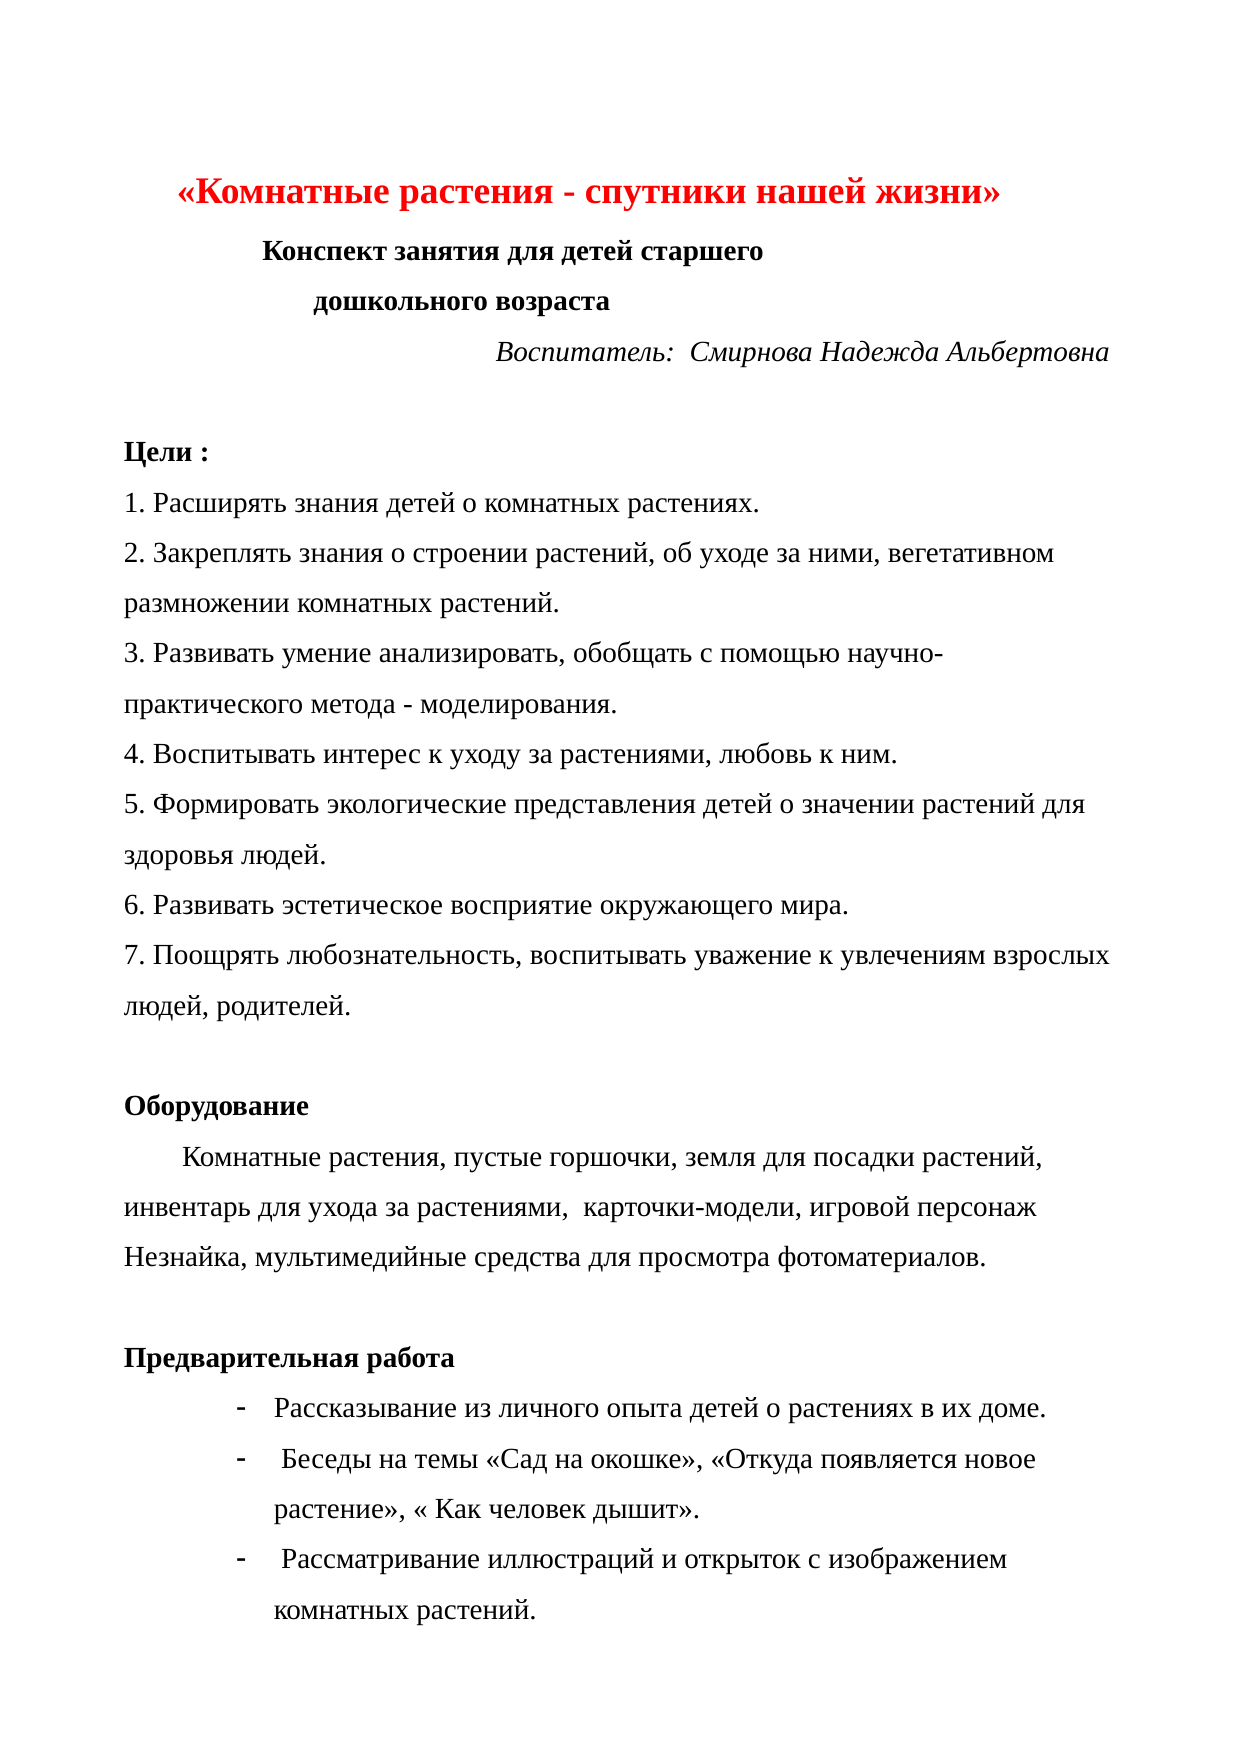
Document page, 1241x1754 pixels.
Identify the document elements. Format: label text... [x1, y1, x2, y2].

text 1. Расширять знания детей о комнатных растениях. [123, 485, 1122, 518]
text 4. Воспитывать интерес к уходу за растениями, любовь к ним. [123, 736, 1122, 770]
text Цели : [123, 434, 1122, 468]
text 7. Поощрять любознательность, воспитывать уважение к увлечениям взрослых людей, родителей. [123, 937, 1122, 1021]
text Воспитатель: Смирнова Надежда Альбертовна [123, 334, 1122, 367]
list Рассказывание из личного опыта детей о растениях в их доме. [236, 1390, 1122, 1424]
text 3. Развивать умение анализировать, обобщать с помощью научно-практического метода - моделирования. [123, 636, 1122, 719]
text «Комнатные растения - спутники нашей жизни» [123, 168, 1122, 212]
text Комнатные растения, пустые горшочки, земля для посадки растений, инвентарь для ухода за растениями, карточки-модели, игровой персонаж Незнайка, мультимедийные средства для просмотра фотоматериалов. [123, 1139, 1122, 1273]
text Конспект занятия для детей старшего [123, 233, 1122, 267]
text 2. Закреплять знания о строении растений, об уходе за ними, вегетативном размножении комнатных растений. [123, 535, 1122, 619]
text 6. Развивать эстетическое восприятие окружающего мира. [123, 887, 1122, 921]
list Беседы на темы «Сад на окошке», «Откуда появляется новое растение», « Как человек дышит». [236, 1441, 1122, 1525]
text дошкольного возраста [123, 283, 1122, 317]
text Предварительная работа [123, 1340, 1122, 1373]
text Оборудование [123, 1088, 1122, 1122]
list Рассматривание иллюстраций и открыток с изображением комнатных растений. [236, 1541, 1122, 1625]
text 5. Формировать экологические представления детей о значении растений для здоровья людей. [123, 787, 1122, 870]
